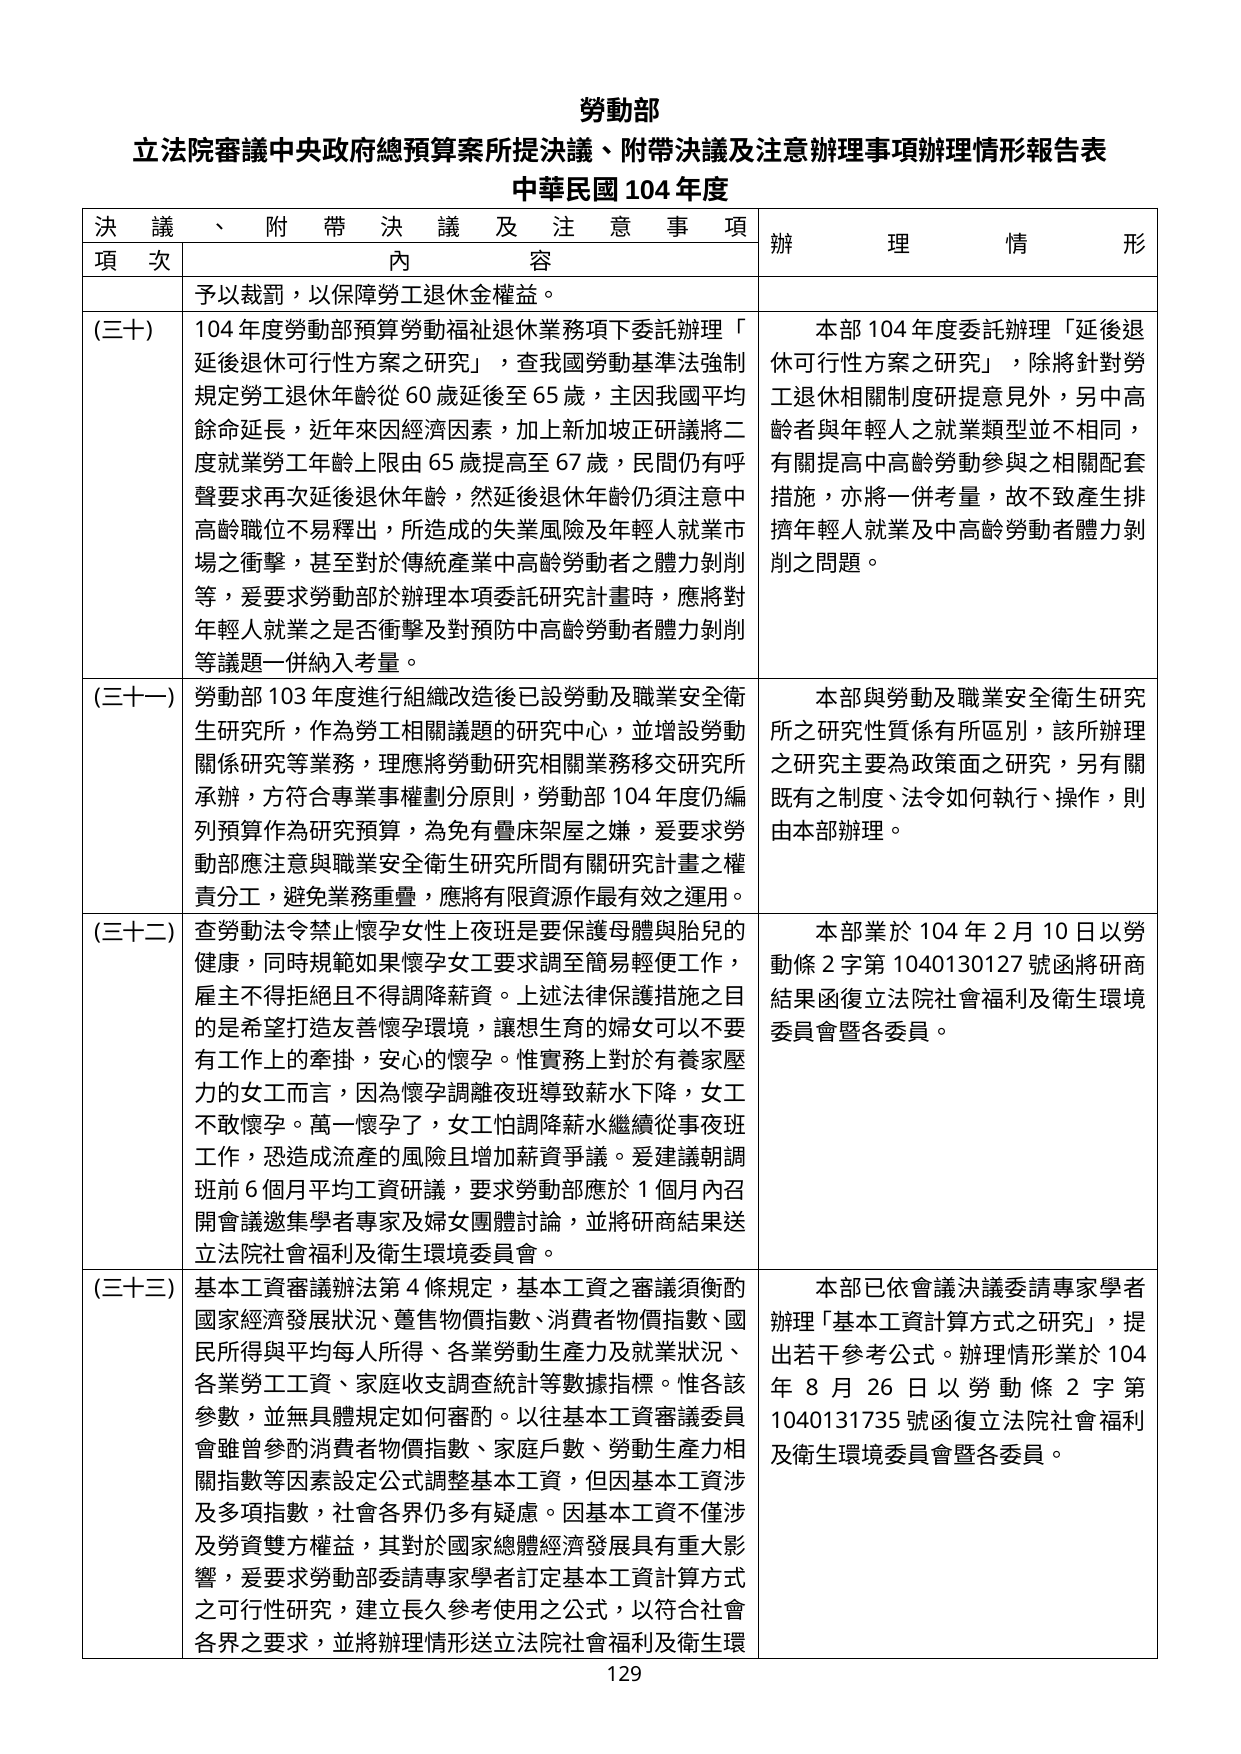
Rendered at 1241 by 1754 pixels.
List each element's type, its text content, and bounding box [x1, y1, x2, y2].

table_cell 內 容 [183, 243, 758, 276]
table_cell (三十) [83, 312, 182, 678]
table_cell 本部與勞動及職業安全衛生研究所之研究性質係有所區別，該所辦理之研究主要為政策面之研究，另有關既有之制度、法令如何執行、操作，則由本部辦理。 [759, 679, 1157, 913]
table_cell 本部104年度委託辦理「延後退休可行性方案之研究」，除將針對勞工退休相關制度研提意見外，另中高齡者與年輕人之就業類型並不相同，有關提高中高齡勞動參與之相關配套措施，亦將一併考量，故不致產生排擠年輕人就業及中高齡勞動者體力剝削之問題。 [759, 312, 1157, 678]
table_cell 予以裁罰，以保障勞工退休金權益。 [183, 277, 758, 311]
table_cell [759, 277, 1157, 311]
table_cell 本部已依會議決議委請專家學者辦理「基本工資計算方式之研究」，提出若干參考公式。辦理情形業於104年8月26日以勞動條2字第1040131735號函復立法院社會福利及衛生環境委員會暨各委員。 [759, 1270, 1157, 1657]
table_cell 基本工資審議辦法第4條規定，基本工資之審議須衡酌國家經濟發展狀況、躉售物價指數、消費者物價指數、國民所得與平均每人所得、各業勞動生產力及就業狀況、各業勞工工資、家庭收支調查統計等數據指標。惟各該參數，並無具體規定如何審酌。以往基本工資審議委員會雖曾參酌消費者物價指數、家庭戶數、勞動生產力相關指數等因素設定公式調整基本工資，但因基本工資涉及多項指數，社會各界仍多有疑慮。因基本工資不僅涉及勞資雙方權益，其對於國家總體經濟發展具有重大影響，爰要求勞動部委請專家學者訂定基本工資計算方式之可行性研究，建立長久參考使用之公式，以符合社會各界之要求，並將辦理情形送立法院社會福利及衛生環 [183, 1270, 758, 1657]
table_cell (三十三) [83, 1270, 182, 1657]
table_cell 查勞動法令禁止懷孕女性上夜班是要保護母體與胎兒的健康，同時規範如果懷孕女工要求調至簡易輕便工作，雇主不得拒絕且不得調降薪資。上述法律保護措施之目的是希望打造友善懷孕環境，讓想生育的婦女可以不要有工作上的牽掛，安心的懷孕。惟實務上對於有養家壓力的女工而言，因為懷孕調離夜班導致薪水下降，女工不敢懷孕。萬一懷孕了，女工怕調降薪水繼續從事夜班工作，恐造成流產的風險且增加薪資爭議。爰建議朝調班前6個月平均工資研議，要求勞動部應於1個月內召開會議邀集學者專家及婦女團體討論，並將研商結果送立法院社會福利及衛生環境委員會。 [183, 914, 758, 1269]
table_cell 項次 [83, 243, 182, 276]
table_cell (三十一) [83, 679, 182, 913]
table_cell (三十二) [83, 914, 182, 1269]
table_cell 104年度勞動部預算勞動福祉退休業務項下委託辦理「延後退休可行性方案之研究」，查我國勞動基準法強制規定勞工退休年齡從60歲延後至65歲，主因我國平均餘命延長，近年來因經濟因素，加上新加坡正研議將二度就業勞工年齡上限由65歲提高至67歲，民間仍有呼聲要求再次延後退休年齡，然延後退休年齡仍須注意中高齡職位不易釋出，所造成的失業風險及年輕人就業市場之衝擊，甚至對於傳統產業中高齡勞動者之體力剝削等，爰要求勞動部於辦理本項委託研究計畫時，應將對年輕人就業之是否衝擊及對預防中高齡勞動者體力剝削等議題一併納入考量。 [183, 312, 758, 678]
table_cell [83, 277, 182, 311]
table_header 辦理情形 [759, 209, 1157, 276]
table_header 決議、附帶決議及注意事項 [83, 209, 758, 242]
table_cell 本部業於104年2月10日以勞動條2字第1040130127號函將研商結果函復立法院社會福利及衛生環境委員會暨各委員。 [759, 914, 1157, 1269]
table_cell 勞動部103年度進行組織改造後已設勞動及職業安全衛生研究所，作為勞工相關議題的研究中心，並增設勞動關係研究等業務，理應將勞動研究相關業務移交研究所承辦，方符合專業事權劃分原則，勞動部104年度仍編列預算作為研究預算，為免有疊床架屋之嫌，爰要求勞動部應注意與職業安全衛生研究所間有關研究計畫之權責分工，避免業務重疊，應將有限資源作最有效之運用。 [183, 679, 758, 913]
